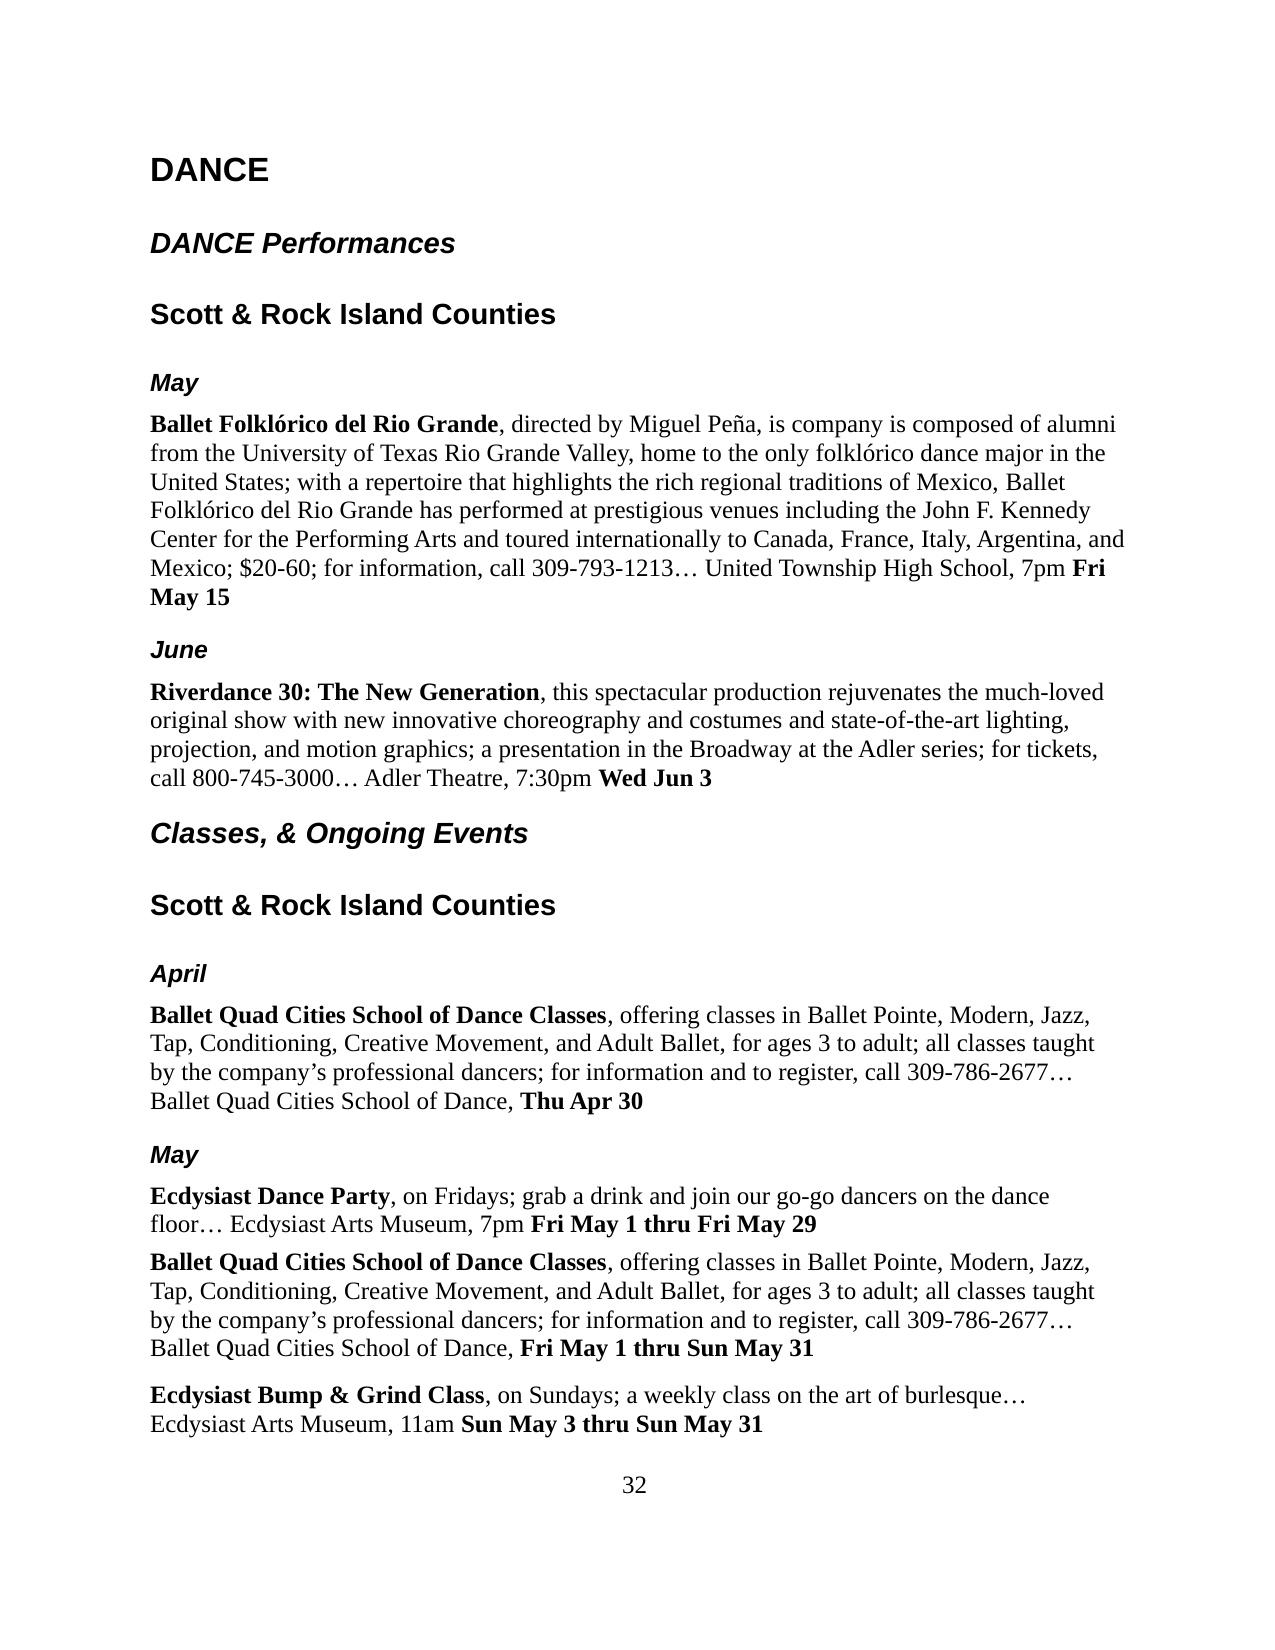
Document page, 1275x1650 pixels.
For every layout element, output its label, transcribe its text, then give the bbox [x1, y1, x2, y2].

subtitle Classes, & Ongoing Events [150, 817, 1125, 850]
text Ecdysiast Dance Party, on Fridays; grab a drink and join our go-go dancers on the dance floor… Ecdysiast Arts Museum, 7pm Fri May 1 thru Fri May 29 [150, 1181, 1125, 1238]
subtitle May [150, 1140, 1125, 1168]
text Ballet Quad Cities School of Dance Classes, offering classes in Ballet Pointe, Modern, Jazz, Tap, Conditioning, Creative Movement, and Adult Ballet, for ages 3 to adult; all classes taught by the company’s professional dancers; for information and to register, call 309-786-2677… Ballet Quad Cities School of Dance, Fri May 1 thru Sun May 31 [150, 1247, 1125, 1362]
subtitle April [150, 959, 1125, 987]
text Ecdysiast Bump & Grind Class, on Sundays; a weekly class on the art of burlesque… Ecdysiast Arts Museum, 11am Sun May 3 thru Sun May 31 [150, 1380, 1125, 1438]
subtitle May [150, 368, 1125, 397]
subtitle DANCE Performances [150, 226, 1125, 260]
subtitle DANCE [150, 150, 1125, 189]
text Riverdance 30: The New Generation, this spectacular production rejuvenates the much-loved original show with new innovative choreography and costumes and state-of-the-art lighting, projection, and motion graphics; a presentation in the Broadway at the Adler series; for tickets, call 800-745-3000… Adler Theatre, 7:30pm Wed Jun 3 [150, 677, 1125, 792]
text Ballet Folklórico del Rio Grande, directed by Miguel Peña, is company is composed of alumni from the University of Texas Rio Grande Valley, home to the only folklórico dance major in the United States; with a repertoire that highlights the rich regional traditions of Mexico, Ballet Folklórico del Rio Grande has performed at prestigious venues including the John F. Kennedy Center for the Performing Arts and toured internationally to Canada, France, Italy, Argentina, and Mexico; $20-60; for information, call 309-793-1213… United Township High School, 7pm Fri May 15 [150, 409, 1125, 611]
subtitle June [150, 636, 1125, 664]
subtitle Scott & Rock Island Counties [150, 297, 1125, 331]
subtitle Scott & Rock Island Counties [150, 888, 1125, 921]
text Ballet Quad Cities School of Dance Classes, offering classes in Ballet Pointe, Modern, Jazz, Tap, Conditioning, Creative Movement, and Adult Ballet, for ages 3 to adult; all classes taught by the company’s professional dancers; for information and to register, call 309-786-2677… Ballet Quad Cities School of Dance, Thu Apr 30 [150, 1000, 1125, 1115]
